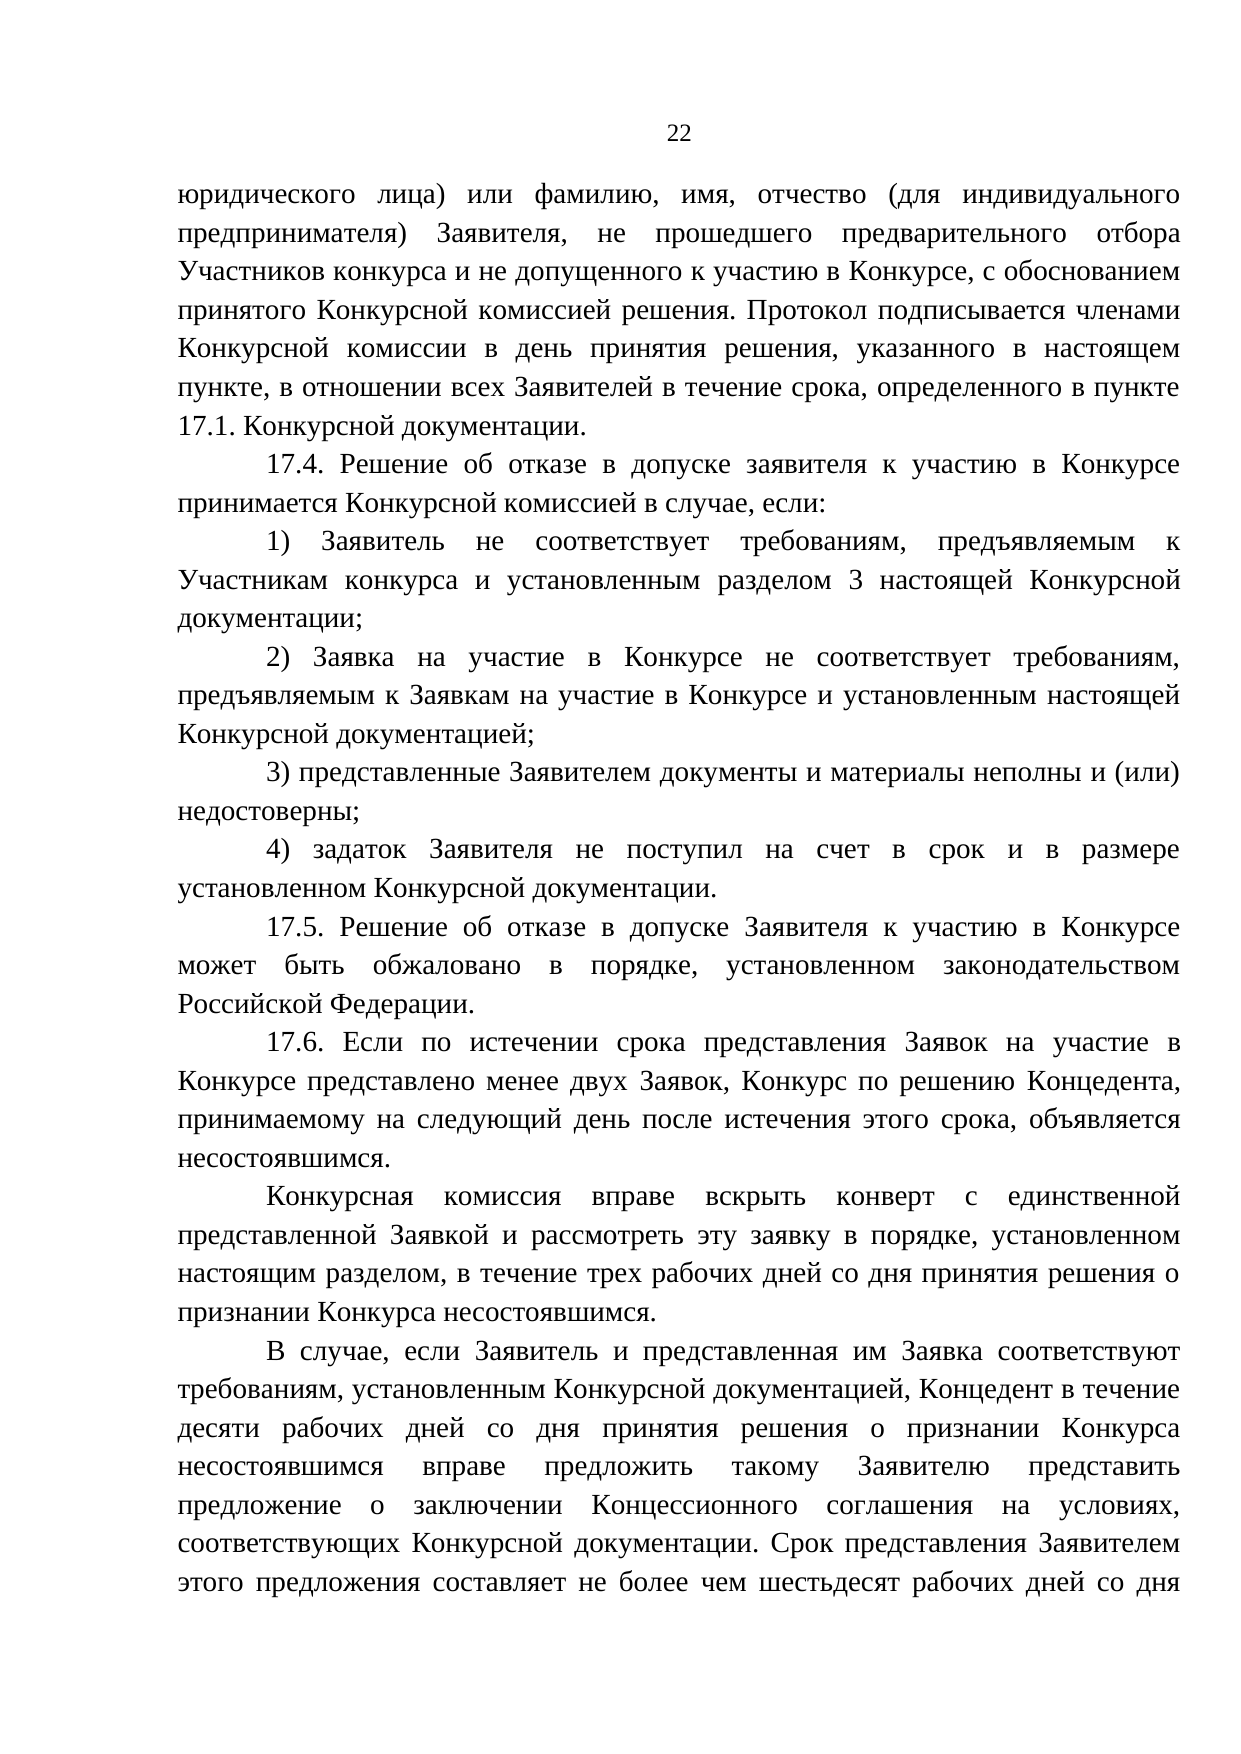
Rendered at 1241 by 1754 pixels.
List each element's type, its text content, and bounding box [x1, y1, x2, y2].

text 1) Заявитель не соответствует требованиям, предъявляемым к Участникам конкурса и установленным разделом 3 настоящей Конкурсной документации; [177, 523, 1181, 634]
text 3) представленные Заявителем документы и материалы неполны и (или) недостоверны; [177, 754, 1181, 827]
text 17.6. Если по истечении срока представления Заявок на участие в Конкурсе представлено менее двух Заявок, Конкурс по решению Концедента, принимаемому на следующий день после истечения этого срока, объявляется несостоявшимся. [177, 1024, 1181, 1173]
text юридического лица) или фамилию, имя, отчество (для индивидуального предпринимателя) Заявителя, не прошедшего предварительного отбора Участников конкурса и не допущенного к участию в Конкурсе, с обоснованием принятого Конкурсной комиссией решения. Протокол подписывается членами Конкурсной комиссии в день принятия решения, указанного в настоящем пункте, в отношении всех Заявителей в течение срока, определенного в пункте 17.1. Конкурсной документации. [177, 176, 1181, 441]
text В случае, если Заявитель и представленная им Заявка соответствуют требованиям, установленным Конкурсной документацией, Концедент в течение десяти рабочих дней со дня принятия решения о признании Конкурса несостоявшимся вправе предложить такому Заявителю представить предложение о заключении Концессионного соглашения на условиях, соответствующих Конкурсной документации. Срок представления Заявителем этого предложения составляет не более чем шестьдесят рабочих дней со дня [177, 1333, 1181, 1597]
text 17.5. Решение об отказе в допуске Заявителя к участию в Конкурсе может быть обжаловано в порядке, установленном законодательством Российской Федерации. [177, 909, 1181, 1019]
text 4) задаток Заявителя не поступил на счет в срок и в размере установленном Конкурсной документации. [177, 832, 1181, 904]
text 17.4. Решение об отказе в допуске заявителя к участию в Конкурсе принимается Конкурсной комиссией в случае, если: [177, 446, 1181, 518]
text 2) Заявка на участие в Конкурсе не соответствует требованиям, предъявляемым к Заявкам на участие в Конкурсе и установленным настоящей Конкурсной документацией; [177, 639, 1181, 749]
text Конкурсная комиссия вправе вскрыть конверт с единственной представленной Заявкой и рассмотреть эту заявку в порядке, установленном настоящим разделом, в течение трех рабочих дней со дня принятия решения о признании Конкурса несостоявшимся. [177, 1178, 1181, 1328]
